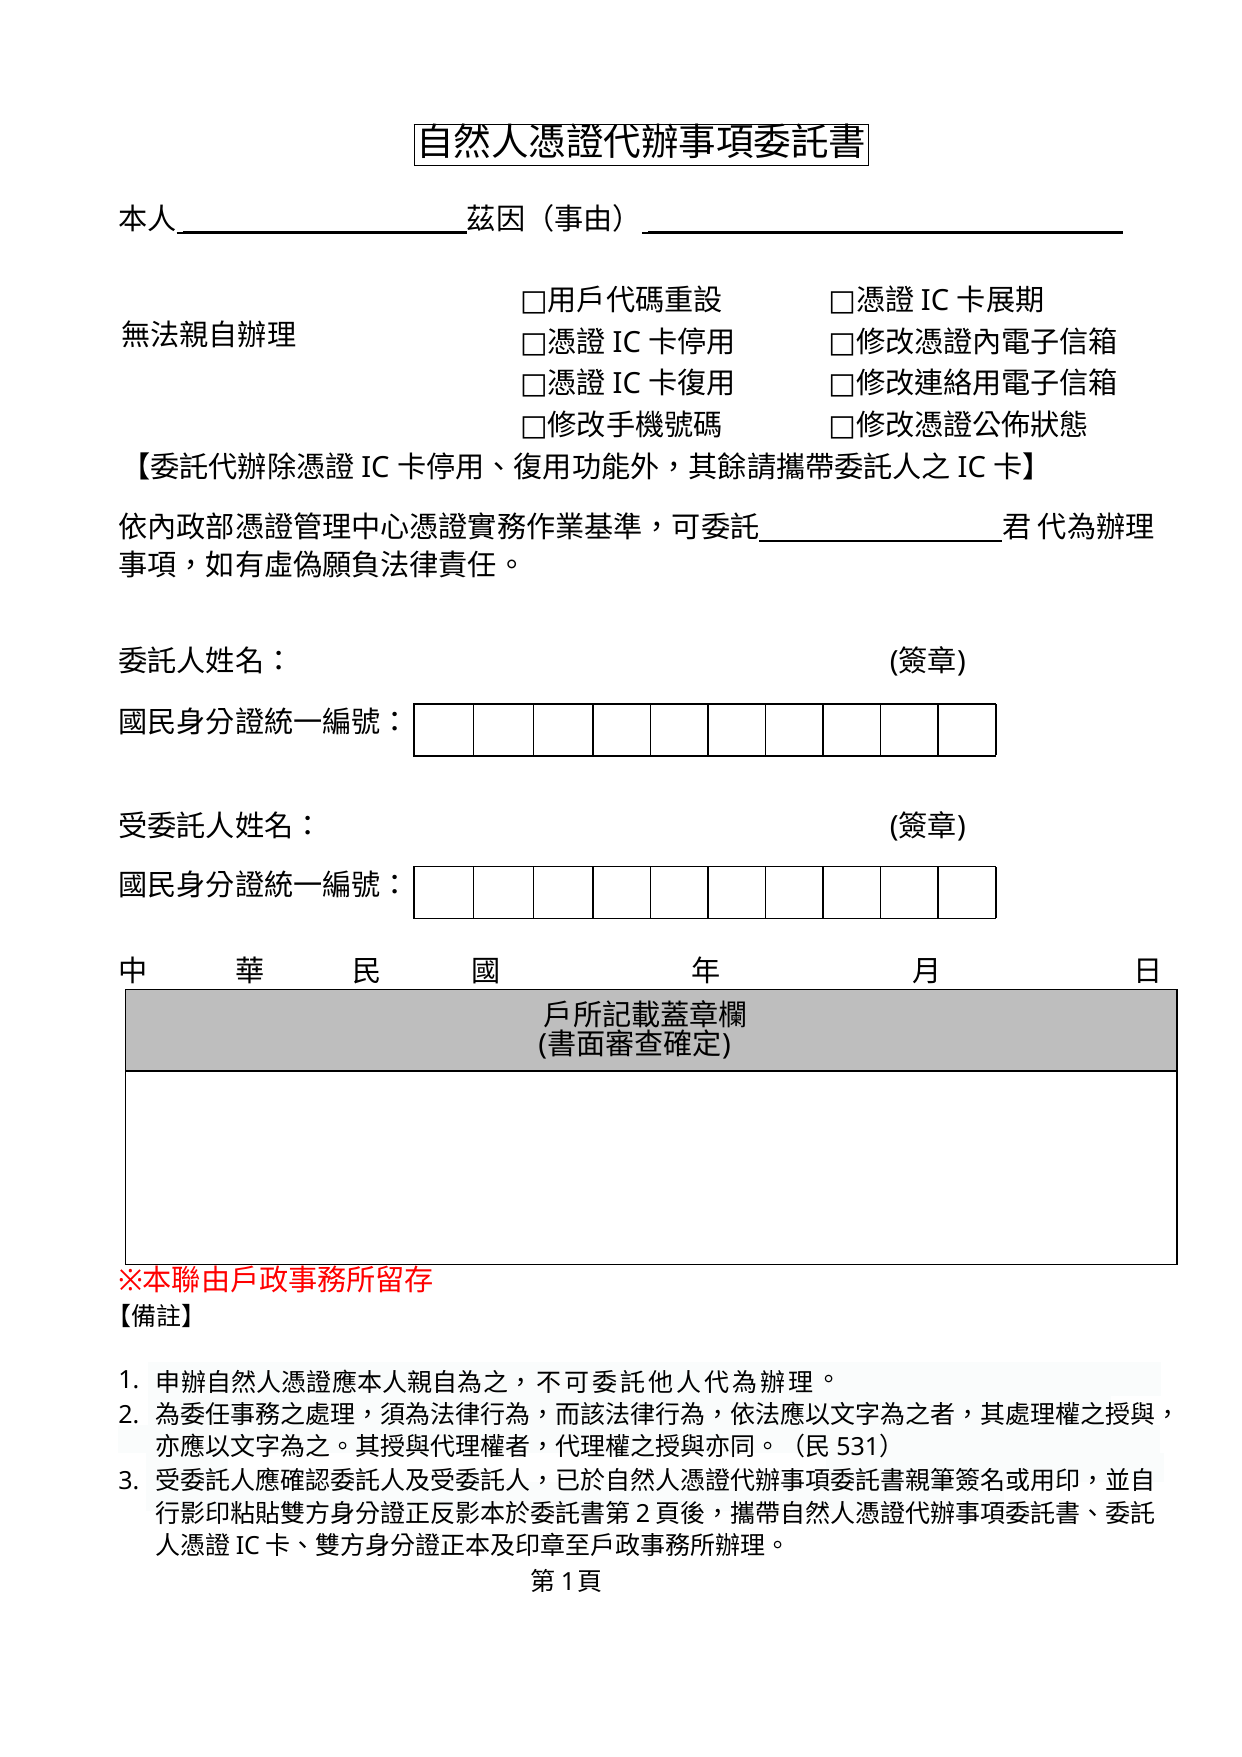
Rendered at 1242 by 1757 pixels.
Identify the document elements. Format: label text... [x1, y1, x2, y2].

list 申辦自然人憑證應本人親自為之，不可委託他人代為辦理。 [118, 1359, 1179, 1396]
text 戶所記載蓋章欄 [106, 1003, 1177, 1030]
list 為委任事務之處理，須為法律行為，而該法律行為，依法應以文字為之者，其處理權之授與，亦應以文字為之。其授與代理權者，代理權之授與亦同。（民 531） [118, 1397, 1162, 1462]
text ※本聯由戶政事務所留存 [118, 1261, 1179, 1296]
text (書面審查確定) [526, 1030, 742, 1057]
text □修改手機號碼 □修改憑證公佈狀態 [520, 399, 1179, 441]
text □憑證 IC 卡停用 □修改憑證內電子信箱 [520, 316, 1179, 358]
subtitle 【備註】 [106, 1296, 1177, 1333]
text 【委託代辦除憑證 IC 卡停用、復用功能外，其餘請攜帶委託人之 IC 卡】 [121, 441, 1179, 483]
text 依內政部憑證管理中心憑證實務作業基準，可委託 君 代為辦理 事項，如有虛偽願負法律責任。 [118, 508, 1174, 583]
text □用戶代碼重設 □憑證 IC 卡展期 [520, 280, 1179, 316]
text 無法親自辦理 [121, 312, 305, 354]
text 中 華 民 國 年 月 日 [118, 952, 1179, 987]
text 國民身分證統一編號： [118, 699, 1179, 741]
text 受委託人姓名： (簽章) [118, 807, 1179, 842]
text □憑證 IC 卡復用 □修改連絡用電子信箱 [520, 358, 1179, 399]
text 第1 頁 [106, 1561, 1177, 1598]
text 本人 茲因（事由） [118, 200, 1179, 235]
list 受委託人應確認委託人及受委託人，已於自然人憑證代辦事項委託書親筆簽名或用印，並自行影印粘貼雙方身分證正反影本於委託書第2頁後，攜帶自然人憑證代辦事項委託書、委託人憑證IC卡、雙方身分證正本及印章至戶政事務所辦理。 [118, 1464, 1162, 1561]
text 國民身分證統一編號： [118, 861, 1179, 904]
text 委託人姓名： (簽章) [118, 637, 1179, 679]
